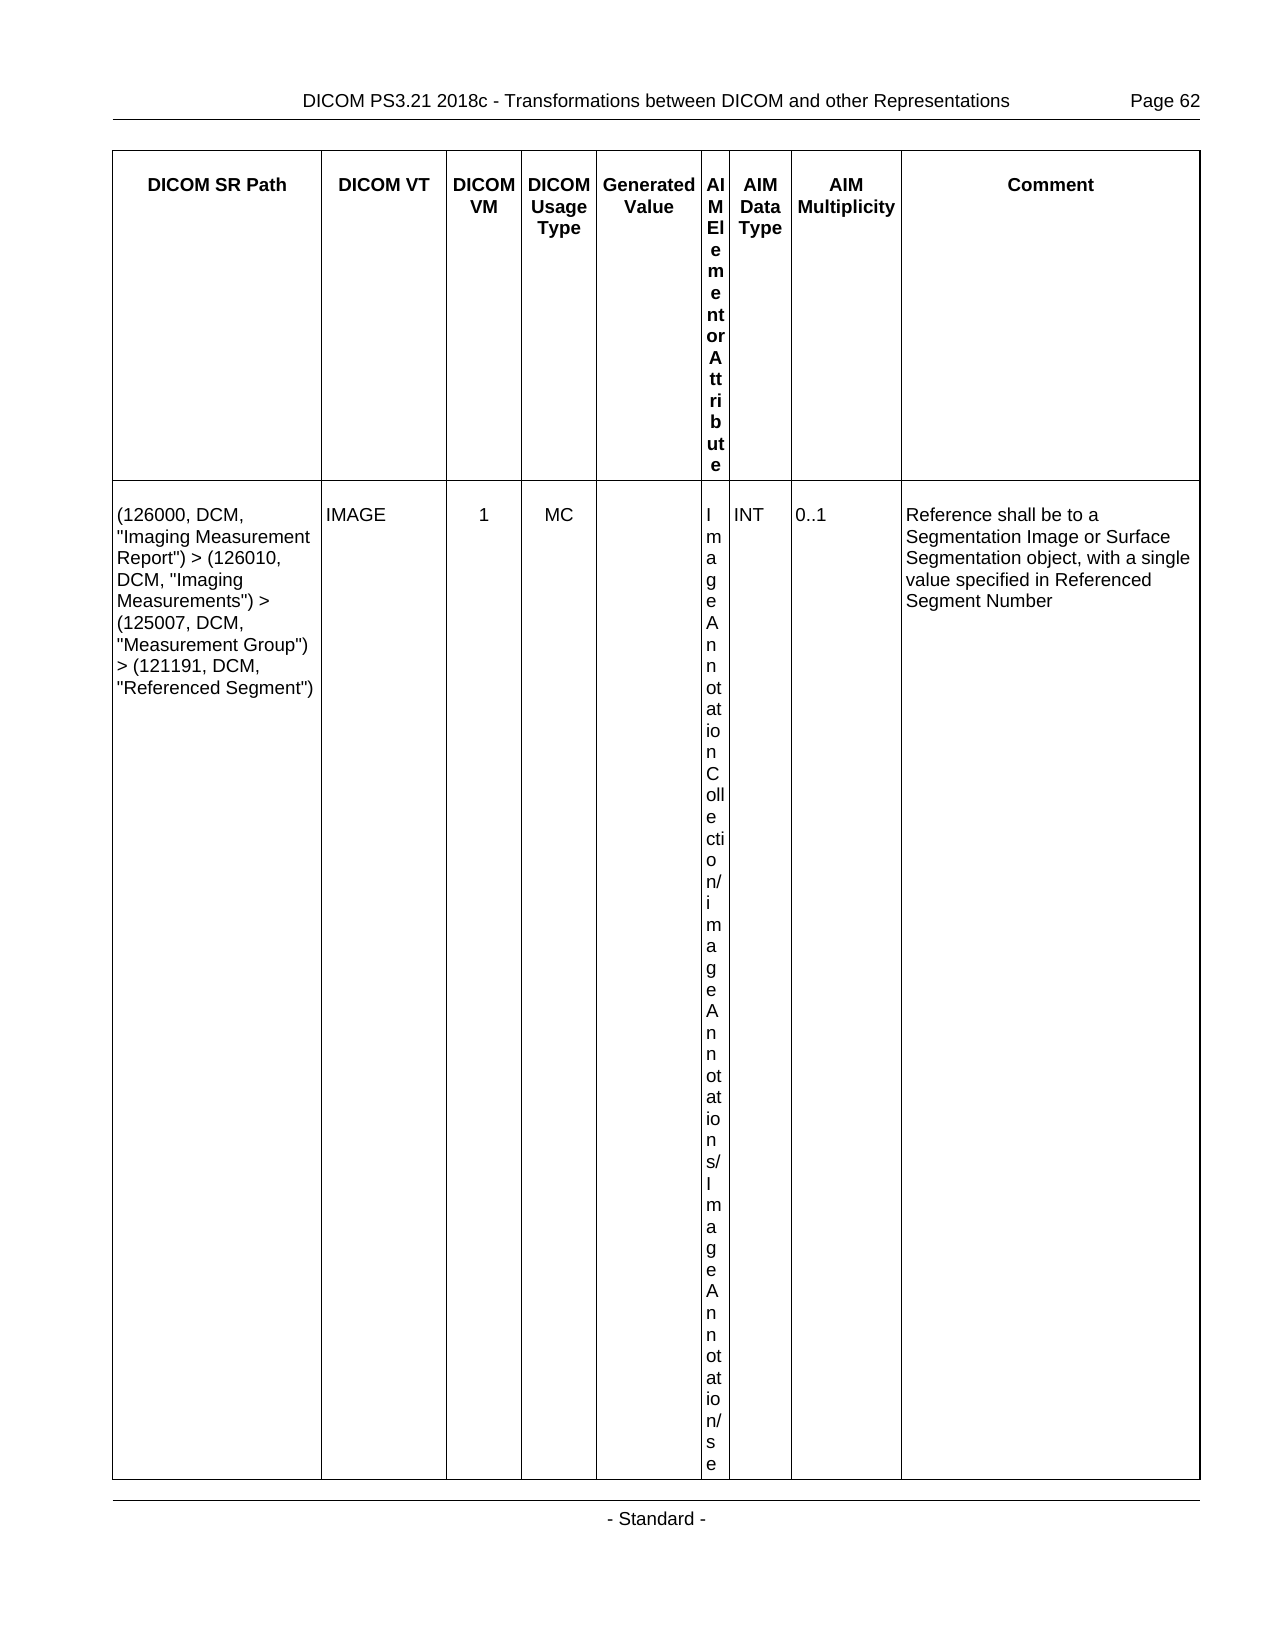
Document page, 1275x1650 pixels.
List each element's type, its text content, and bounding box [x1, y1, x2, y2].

table_header Generated Value [597, 151, 701, 480]
table_header DICOM SR Path [113, 151, 321, 480]
table_header DICOM VM [447, 151, 521, 480]
table_cell Image​Annotation​​Collection/​image​Annotations/​Image​Annotation/​​se [702, 481, 729, 1478]
table_header AIM Multiplicity [792, 151, 901, 480]
table_header DICOM Usage Type [522, 151, 596, 480]
table_cell Reference shall be to a Segmentation Image or Surface Segmentation object, with a single value specified in Referenced Segment Number [902, 481, 1199, 1478]
table_cell [597, 481, 701, 1478]
table_header AIM Data Type [730, 151, 791, 480]
table_cell (126000, DCM, "Imaging Measurement Report") > (126010, DCM, "Imaging Measurements") > (125007, DCM, "Measurement Group") > (121191, DCM, "Referenced Segment") [113, 481, 321, 1478]
table_header DICOM VT [322, 151, 446, 480]
table_cell IMAGE [322, 481, 446, 1478]
table_cell INT [730, 481, 791, 1478]
table_header Comment [902, 151, 1199, 480]
table_cell MC [522, 481, 596, 1478]
table_cell 1 [447, 481, 521, 1478]
table_header AIM Element or Attribute [702, 151, 729, 480]
table_cell 0..1 [792, 481, 901, 1478]
